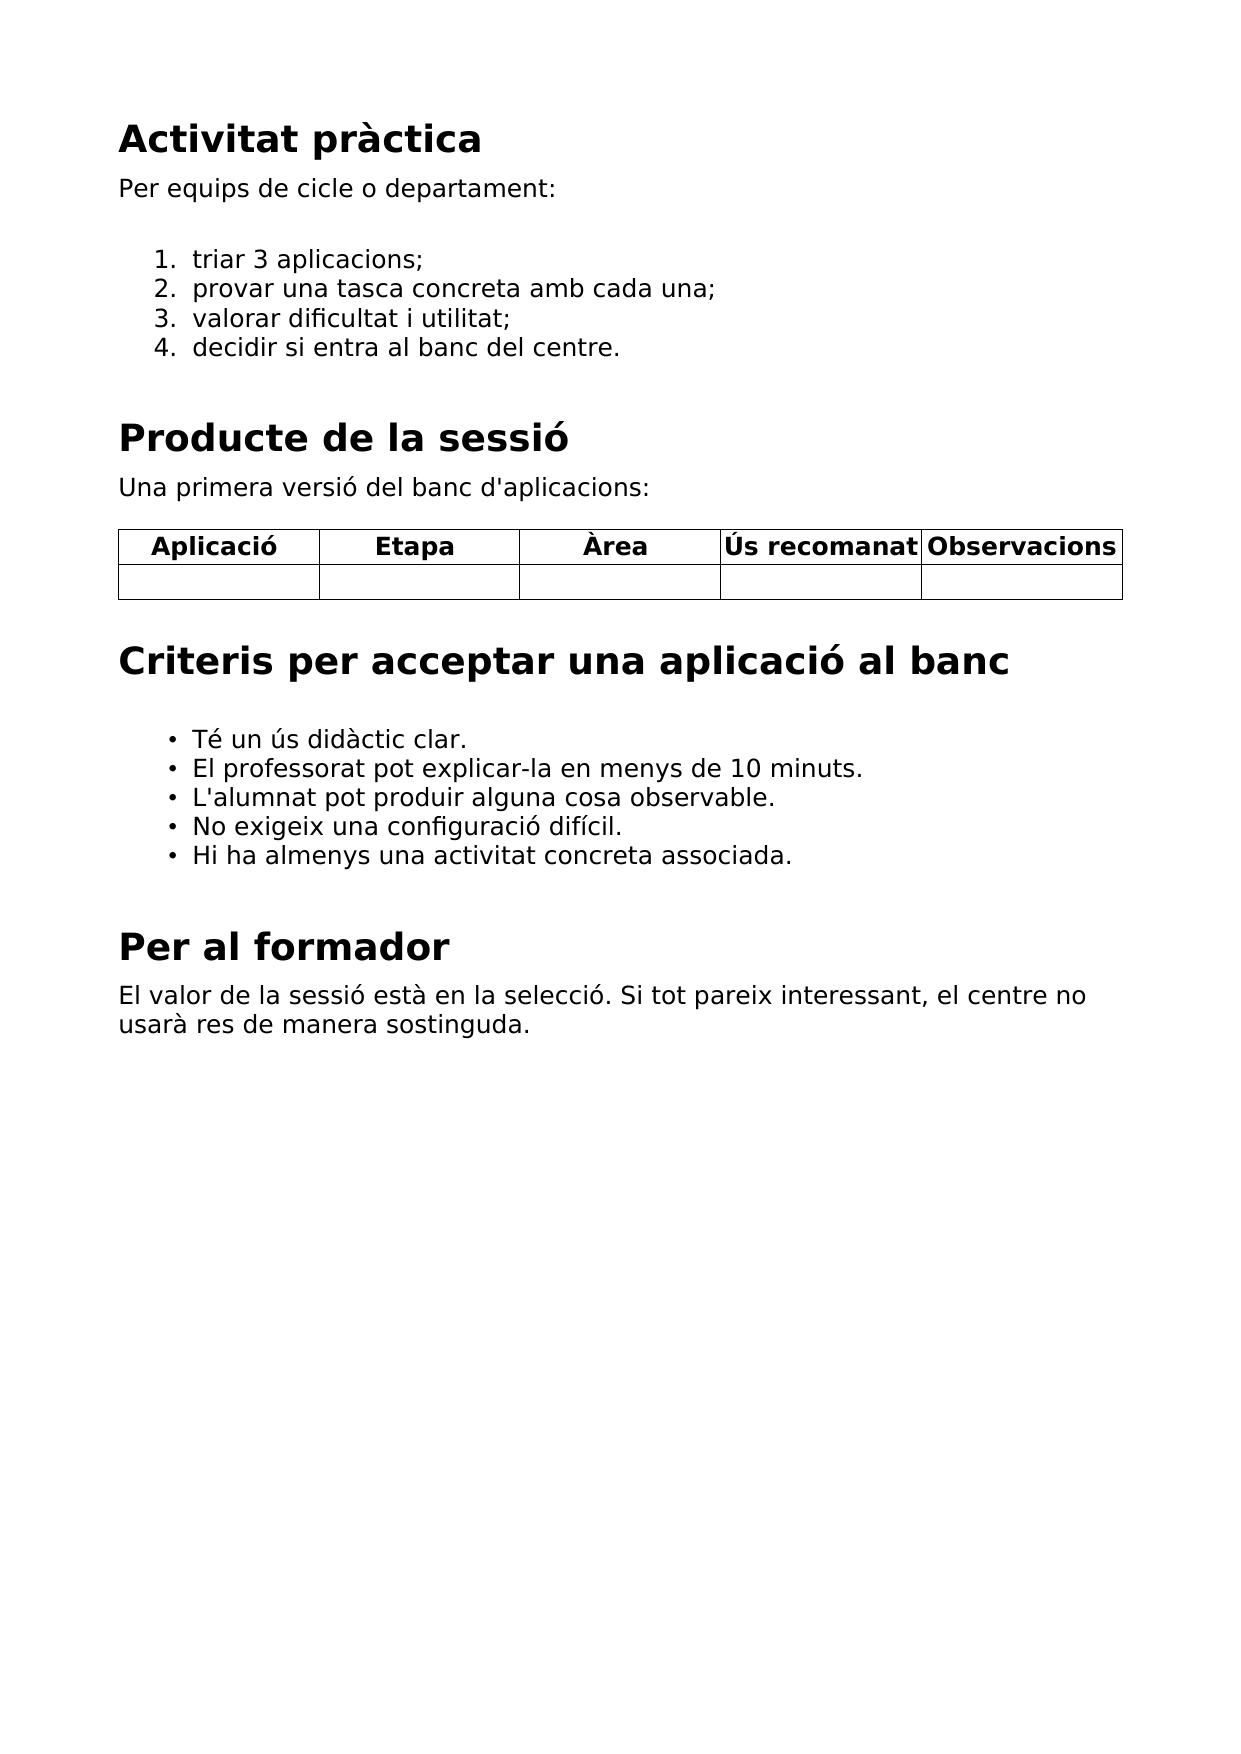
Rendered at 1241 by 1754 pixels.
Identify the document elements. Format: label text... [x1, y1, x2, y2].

list Té un ús didàctic clar. [177, 725, 1122, 754]
subtitle Criteris per acceptar una aplicació al banc [118, 639, 1122, 683]
list valorar dificultat i utilitat; [177, 304, 1122, 333]
table_header Aplicació [119, 530, 319, 564]
table_cell [320, 565, 519, 599]
text Per equips de cicle o departament: [118, 174, 1122, 203]
list El professorat pot explicar-la en menys de 10 minuts. [177, 754, 1122, 783]
text El valor de la sessió està en la selecció. Si tot pareix interessant, el centre no usarà res de manera sostinguda. [118, 981, 1122, 1040]
table_cell [119, 565, 319, 599]
table_header Etapa [320, 530, 519, 564]
subtitle Per al formador [118, 925, 1122, 969]
list provar una tasca concreta amb cada una; [177, 274, 1122, 304]
list Hi ha almenys una activitat concreta associada. [177, 842, 1122, 871]
table_cell [922, 565, 1122, 599]
subtitle Activitat pràctica [118, 118, 1122, 162]
table_cell [721, 565, 921, 599]
text Una primera versió del banc d'aplicacions: [118, 473, 1122, 502]
table_header Observacions [922, 530, 1122, 564]
table_cell [520, 565, 720, 599]
table_header Ús recomanat [721, 530, 921, 564]
table_header Àrea [520, 530, 720, 564]
list triar 3 aplicacions; [177, 245, 1122, 274]
subtitle Producte de la sessió [118, 417, 1122, 460]
list No exigeix una configuració difícil. [177, 812, 1122, 842]
list decidir si entra al banc del centre. [177, 333, 1122, 362]
list L'alumnat pot produir alguna cosa observable. [177, 783, 1122, 812]
